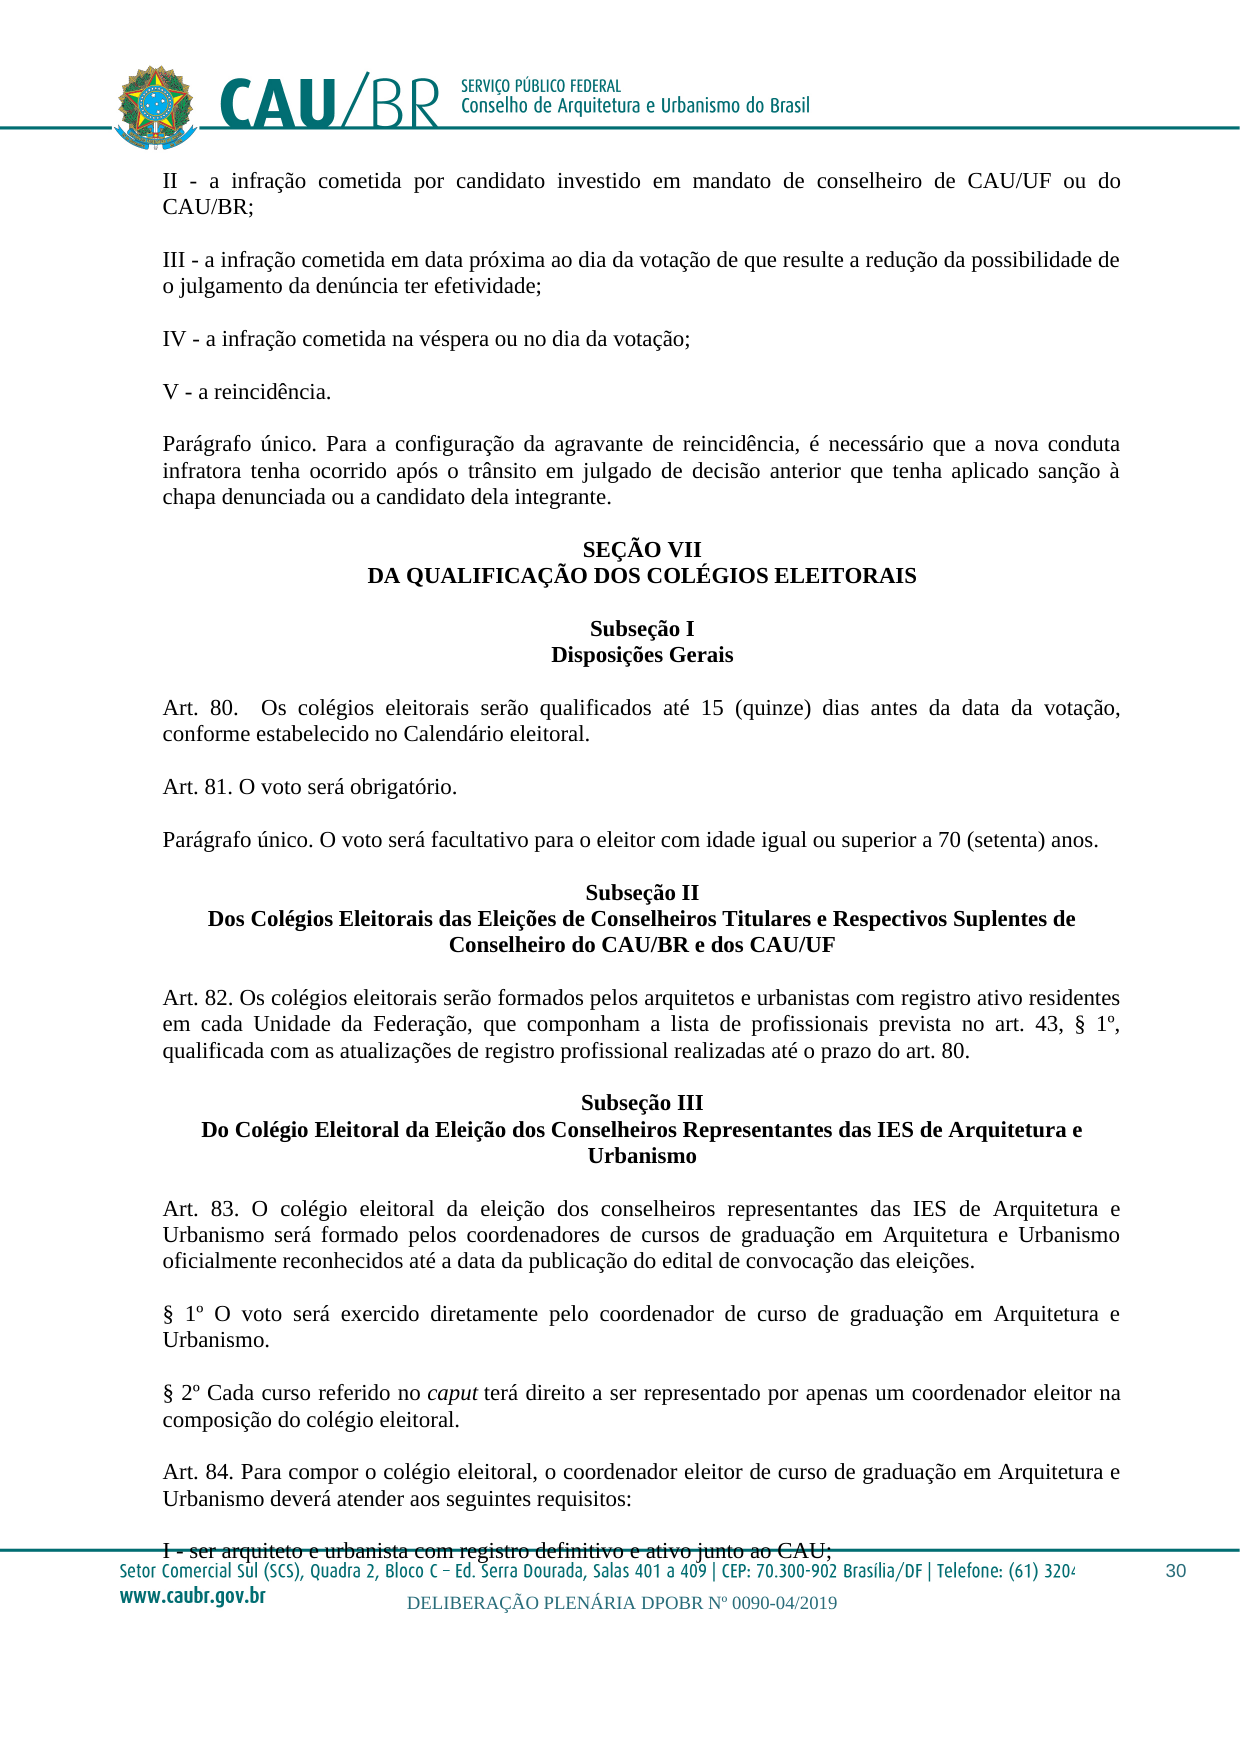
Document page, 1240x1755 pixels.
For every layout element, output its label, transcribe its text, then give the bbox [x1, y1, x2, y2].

text § 1º O voto será exercido diretamente pelo coordenador de curso de graduação em Arquitetura e Urbanismo. [162, 1300, 1122, 1353]
subtitle Subseção II [162, 878, 1122, 905]
text III - a infração cometida em data próxima ao dia da votação de que resulte a redução da possibilidade de o julgamento da denúncia ter efetividade; [162, 246, 1122, 299]
text Art. 84. Para compor o colégio eleitoral, o coordenador eleitor de curso de graduação em Arquitetura e Urbanismo deverá atender aos seguintes requisitos: [162, 1458, 1122, 1506]
text Do Colégio Eleitoral da Eleição dos Conselheiros Representantes das IES de Arquitetura e Urbanismo [162, 1116, 1122, 1168]
text Parágrafo único. O voto será facultativo para o eleitor com idade igual ou superior a 70 (setenta) anos. [162, 826, 1122, 852]
text Art. 82. Os colégios eleitorais serão formados pelos arquitetos e urbanistas com registro ativo residentes em cada Unidade da Federação, que componham a lista de profissionais prevista no art. 43, § 1º, qualificada com as atualizações de registro profissional realizadas até o prazo do art. 80. [162, 984, 1122, 1063]
text Art. 80. Os colégios eleitorais serão qualificados até 15 (quinze) dias antes da data da votação, conforme estabelecido no Calendário eleitoral. [162, 694, 1122, 747]
subtitle Subseção III [162, 1089, 1122, 1116]
text Parágrafo único. Para a configuração da agravante de reincidência, é necessário que a nova conduta infratora tenha ocorrido após o trânsito em julgado de decisão anterior que tenha aplicado sanção à chapa denunciada ou a candidato dela integrante. [162, 431, 1122, 509]
text Dos Colégios Eleitorais das Eleições de Conselheiros Titulares e Respectivos Suplentes de Conselheiro do CAU/BR e dos CAU/UF [162, 905, 1122, 958]
subtitle Subseção I [162, 615, 1122, 641]
text Art. 83. O colégio eleitoral da eleição dos conselheiros representantes das IES de Arquitetura e Urbanismo será formado pelos coordenadores de cursos de graduação em Arquitetura e Urbanismo oficialmente reconhecidos até a data da publicação do edital de convocação das eleições. [162, 1195, 1122, 1274]
text IV - a infração cometida na véspera ou no dia da votação; [162, 325, 1122, 351]
text § 2º Cada curso referido no caput terá direito a ser representado por apenas um coordenador eleitor na composição do colégio eleitoral. [162, 1379, 1122, 1432]
text II - a infração cometida por candidato investido em mandato de conselheiro de CAU/UF ou do CAU/BR; [162, 178, 1122, 220]
text Disposições Gerais [162, 641, 1122, 668]
text Art. 81. O voto será obrigatório. [162, 773, 1122, 799]
subtitle SEÇÃO VII [162, 536, 1122, 562]
text V - a reincidência. [162, 378, 1122, 404]
text DA QUALIFICAÇÃO DOS COLÉGIOS ELEITORAIS [162, 562, 1122, 589]
